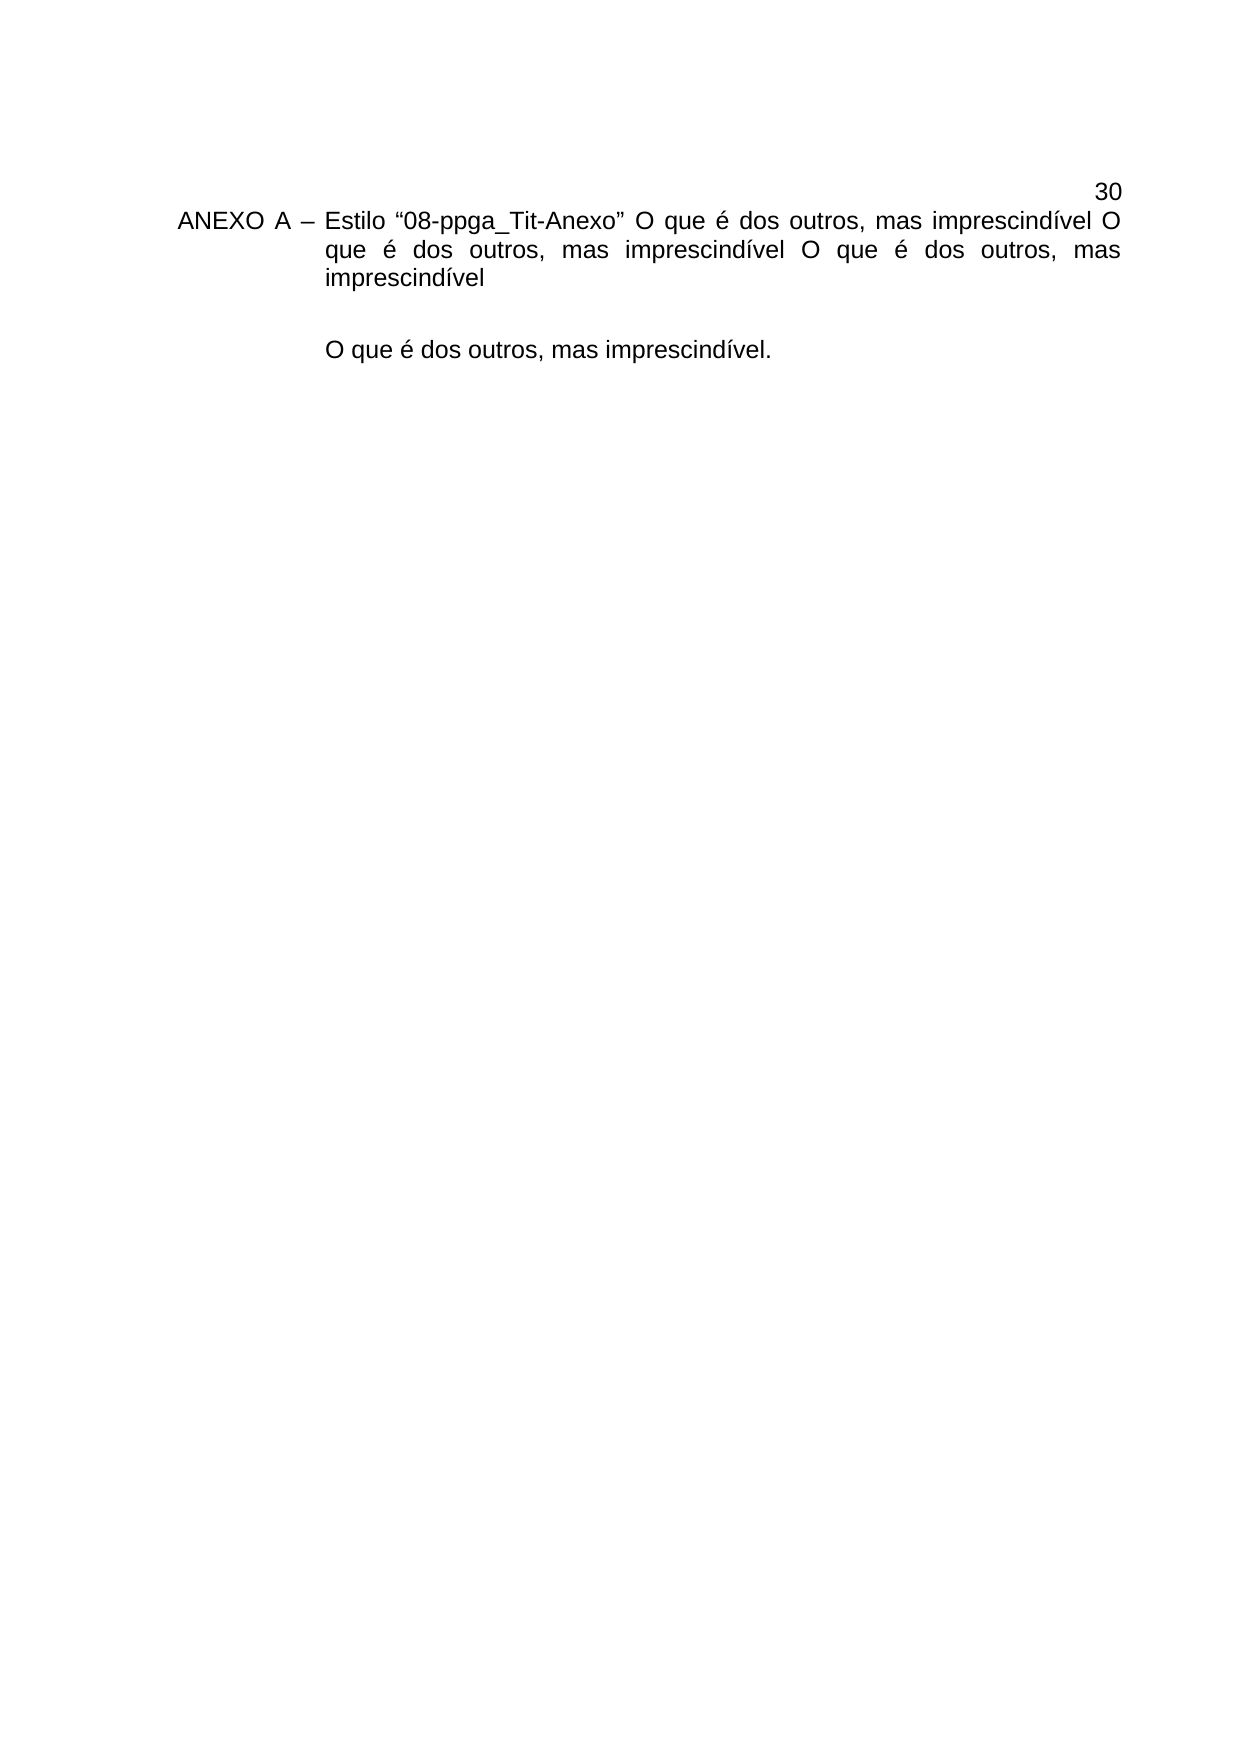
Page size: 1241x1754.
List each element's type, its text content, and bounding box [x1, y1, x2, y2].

text O que é dos outros, mas imprescindível. [177, 335, 1122, 364]
text ANEXO A – Estilo “08-ppga_Tit-Anexo” O que é dos outros, mas imprescindível O que é dos outros, mas imprescindível O que é dos outros, mas imprescindível [177, 206, 1122, 292]
